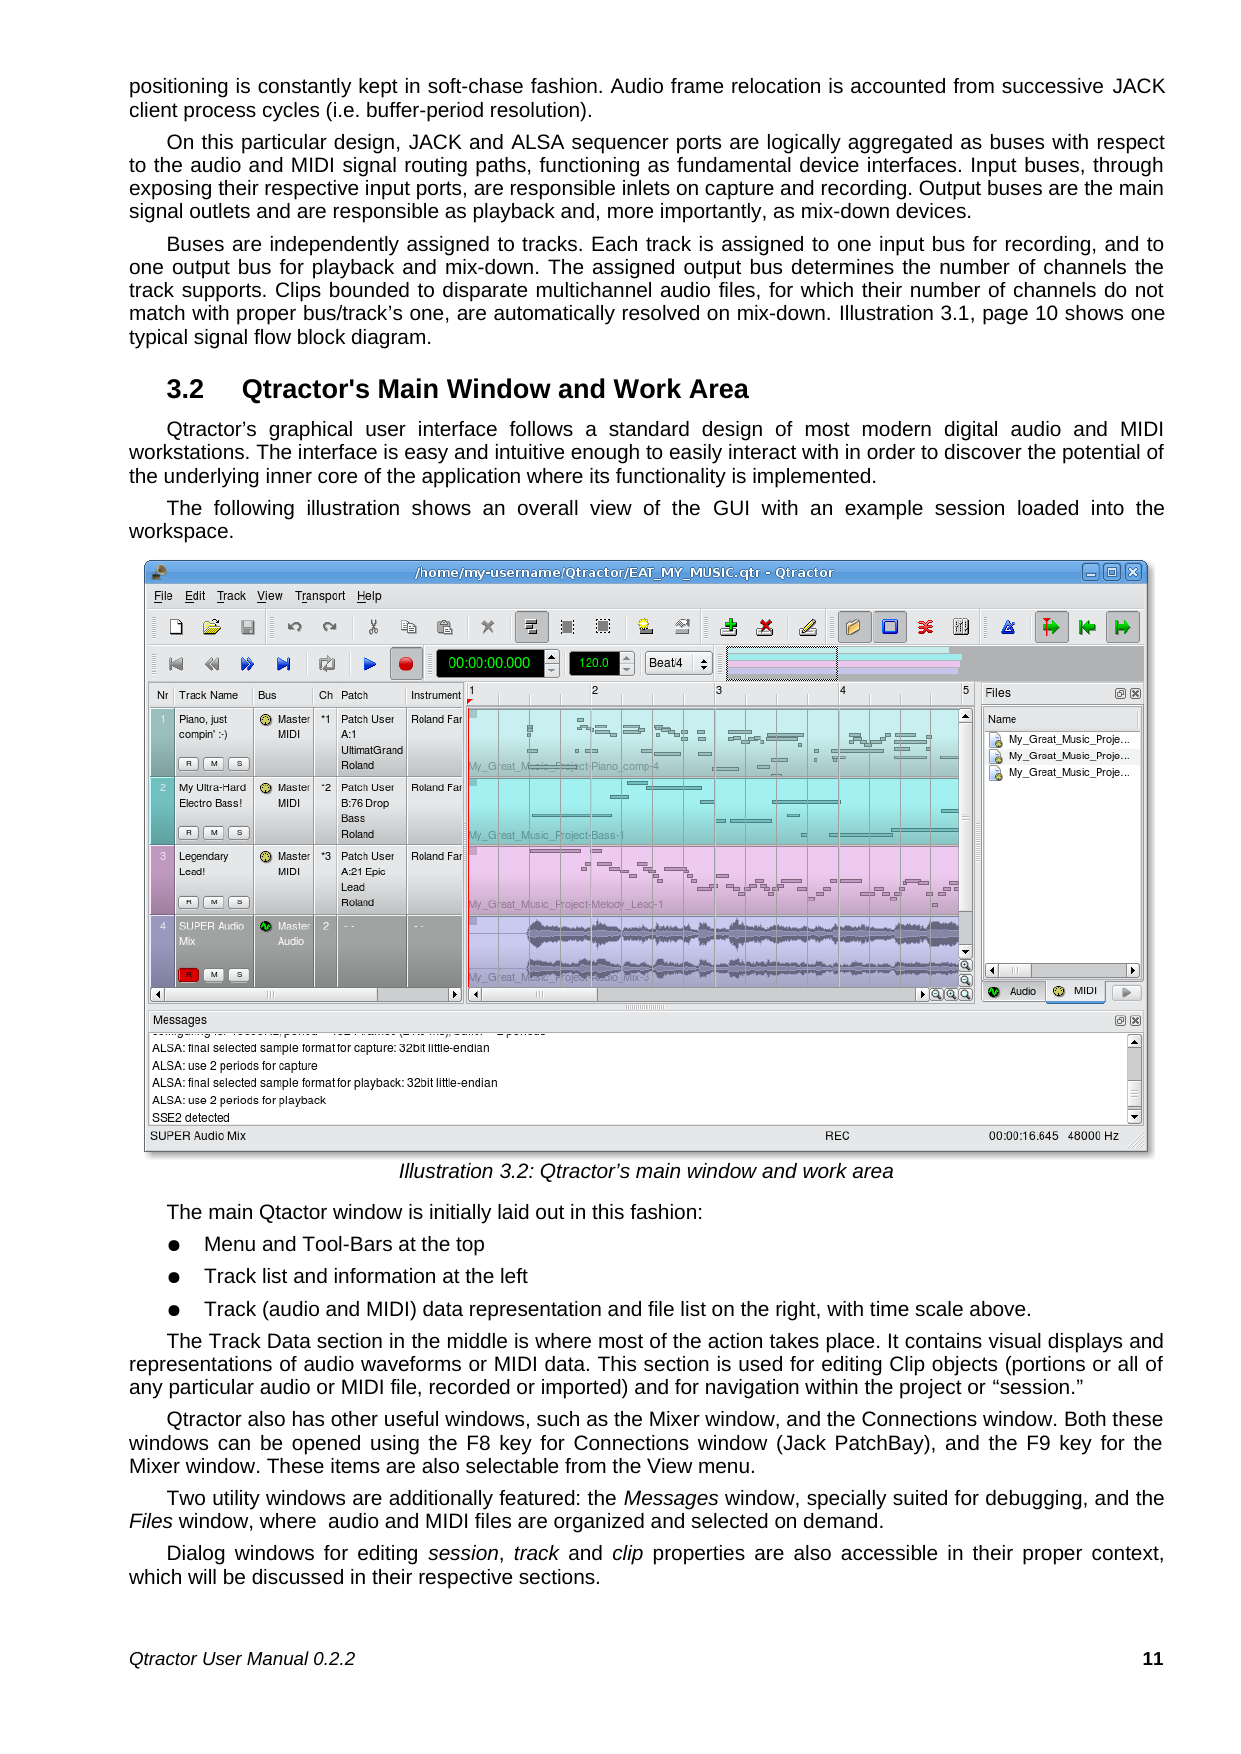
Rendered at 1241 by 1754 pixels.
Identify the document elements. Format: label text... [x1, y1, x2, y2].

picture [139, 556, 1155, 1160]
text The Track Data section in the middle is where most of the action takes place. It contains visual displays and representations of audio waveforms or MIDI data. This section is used for editing Clip objects (portions or all of any particular audio or MIDI file, recorded or imported) and for navigation within the project or “session.” [129, 1329, 1166, 1399]
text positioning is constantly kept in soft-chase fashion. Audio frame relocation is accounted from successive JACK client process cycles (i.e. buffer-period resolution). [129, 75, 1166, 121]
text Qtractor also has other useful windows, such as the Mixer window, and the Connections window. Both these windows can be opened using the F8 key for Connections window (Jack PatchBay), and the F9 key for the Mixer window. These items are also selectable from the View menu. [129, 1408, 1166, 1478]
list Menu and Tool-Bars at the top [129, 1233, 1166, 1256]
text The main Qtactor window is initially laid out in this fashion: [129, 552, 1166, 1224]
list Track list and information at the left [129, 1265, 1166, 1288]
text Two utility windows are additionally featured: the Messages window, specially suited for debugging, and the Files window, where audio and MIDI files are organized and selected on demand. [129, 1487, 1166, 1533]
text The following illustration shows an overall view of the GUI with an example session loaded into the workspace. [129, 496, 1166, 556]
text Qtractor’s graphical user interface follows a standard design of most modern digital audio and MIDI workstations. The interface is easy and intuitive enough to easily interact with in order to discover the potential of the underlying inner core of the application where its functionality is implemented. [129, 418, 1166, 487]
subtitle Qtractor's Main Window and Work Area [129, 374, 1166, 404]
text Buses are independently assigned to tracks. Each track is assigned to one input bus for recording, and to one output bus for playback and mix-down. The assigned output bus determines the number of channels the track supports. Clips bounded to disparate multichannel audio files, for which their number of channels do not match with proper bus/track’s one, are automatically resolved on mix-down. Illustration 3.1, page 10 shows one typical signal flow block diagram. [129, 232, 1166, 348]
text Illustration 3.2: Qtractor’s main window and work area [139, 1160, 1155, 1183]
text On this particular design, JACK and ALSA sequencer ports are logically aggregated as buses with respect to the audio and MIDI signal routing paths, functioning as fundamental device interfaces. Input buses, through exposing their respective input ports, are responsible inlets on capture and recording. Output buses are the main signal outlets and are responsible as playback and, more importantly, as mix-down devices. [129, 130, 1166, 223]
text Dialog windows for editing session, track and clip properties are also accessible in their proper context, which will be discussed in their respective sections. [129, 1542, 1166, 1588]
text [139, 1183, 1155, 1201]
list Track (audio and MIDI) data representation and file list on the right, with time scale above. [129, 1297, 1166, 1320]
